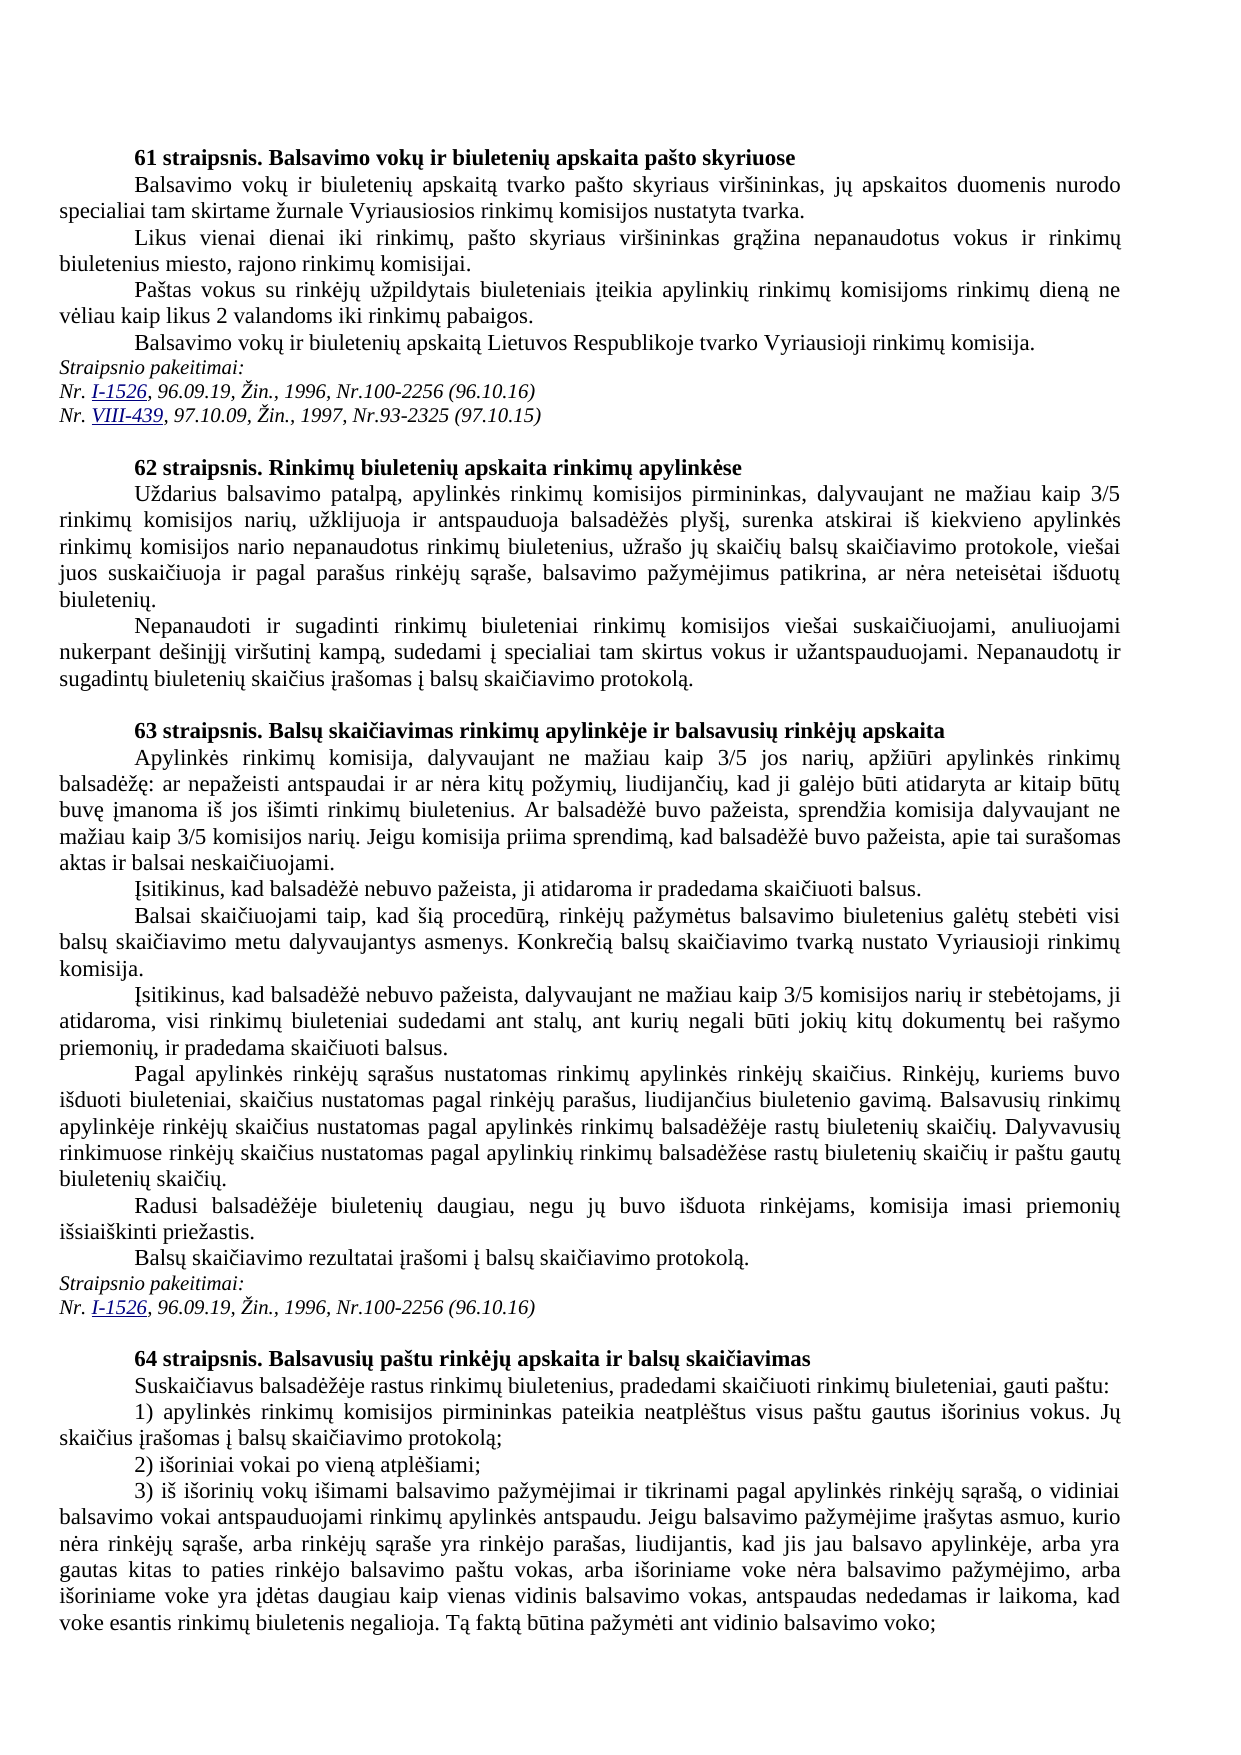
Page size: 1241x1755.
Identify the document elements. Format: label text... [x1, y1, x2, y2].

text 2) išoriniai vokai po vieną atplėšiami; [59, 1451, 1122, 1477]
text Uždarius balsavimo patalpą, apylinkės rinkimų komisijos pirmininkas, dalyvaujant ne mažiau kaip 3/5 rinkimų komisijos narių, užklijuoja ir antspauduoja balsadėžės plyšį, surenka atskirai iš kiekvieno apylinkės rinkimų komisijos nario nepanaudotus rinkimų biuletenius, užrašo jų skaičių balsų skaičiavimo protokole, viešai juos suskaičiuoja ir pagal parašus rinkėjų sąraše, balsavimo pažymėjimus patikrina, ar nėra neteisėtai išduotų biuletenių. [59, 480, 1122, 612]
text Pagal apylinkės rinkėjų sąrašus nustatomas rinkimų apylinkės rinkėjų skaičius. Rinkėjų, kuriems buvo išduoti biuleteniai, skaičius nustatomas pagal rinkėjų parašus, liudijančius biuletenio gavimą. Balsavusių rinkimų apylinkėje rinkėjų skaičius nustatomas pagal apylinkės rinkimų balsadėžėje rastų biuletenių skaičių. Dalyvavusių rinkimuose rinkėjų skaičius nustatomas pagal apylinkių rinkimų balsadėžėse rastų biuletenių skaičių ir paštu gautų biuletenių skaičių. [59, 1060, 1122, 1192]
text 62 straipsnis. Rinkimų biuletenių apskaita rinkimų apylinkėse [59, 454, 1122, 480]
text Apylinkės rinkimų komisija, dalyvaujant ne mažiau kaip 3/5 jos narių, apžiūri apylinkės rinkimų balsadėžę: ar nepažeisti antspaudai ir ar nėra kitų požymių, liudijančių, kad ji galėjo būti atidaryta ar kitaip būtų buvę įmanoma iš jos išimti rinkimų biuletenius. Ar balsadėžė buvo pažeista, sprendžia komisija dalyvaujant ne mažiau kaip 3/5 komisijos narių. Jeigu komisija priima sprendimą, kad balsadėžė buvo pažeista, apie tai surašomas aktas ir balsai neskaičiuojami. [59, 744, 1122, 876]
text 63 straipsnis. Balsų skaičiavimas rinkimų apylinkėje ir balsavusių rinkėjų apskaita [59, 717, 1122, 744]
text 1) apylinkės rinkimų komisijos pirmininkas pateikia neatplėštus visus paštu gautus išorinius vokus. Jų skaičius įrašomas į balsų skaičiavimo protokolą; [59, 1398, 1122, 1451]
text Įsitikinus, kad balsadėžė nebuvo pažeista, dalyvaujant ne mažiau kaip 3/5 komisijos narių ir stebėtojams, ji atidaroma, visi rinkimų biuleteniai sudedami ant stalų, ant kurių negali būti jokių kitų dokumentų bei rašymo priemonių, ir pradedama skaičiuoti balsus. [59, 981, 1122, 1060]
text Straipsnio pakeitimai: [59, 1271, 1122, 1295]
text Įsitikinus, kad balsadėžė nebuvo pažeista, ji atidaroma ir pradedama skaičiuoti balsus. [59, 876, 1122, 902]
text Suskaičiavus balsadėžėje rastus rinkimų biuletenius, pradedami skaičiuoti rinkimų biuleteniai, gauti paštu: [59, 1372, 1122, 1398]
text Balsavimo vokų ir biuletenių apskaitą tvarko pašto skyriaus viršininkas, jų apskaitos duomenis nurodo specialiai tam skirtame žurnale Vyriausiosios rinkimų komisijos nustatyta tvarka. [59, 171, 1122, 223]
text Straipsnio pakeitimai: [59, 355, 1122, 379]
text Paštas vokus su rinkėjų užpildytais biuleteniais įteikia apylinkių rinkimų komisijoms rinkimų dieną ne vėliau kaip likus 2 valandoms iki rinkimų pabaigos. [59, 276, 1122, 329]
text Nr. I-1526, 96.09.19, Žin., 1996, Nr.100-2256 (96.10.16) [59, 1295, 1122, 1319]
text Nepanaudoti ir sugadinti rinkimų biuleteniai rinkimų komisijos viešai suskaičiuojami, anuliuojami nukerpant dešinįjį viršutinį kampą, sudedami į specialiai tam skirtus vokus ir užantspauduojami. Nepanaudotų ir sugadintų biuletenių skaičius įrašomas į balsų skaičiavimo protokolą. [59, 612, 1122, 691]
text 64 straipsnis. Balsavusių paštu rinkėjų apskaita ir balsų skaičiavimas [59, 1345, 1122, 1372]
text Balsavimo vokų ir biuletenių apskaitą Lietuvos Respublikoje tvarko Vyriausioji rinkimų komisija. [59, 329, 1122, 355]
text Balsai skaičiuojami taip, kad šią procedūrą, rinkėjų pažymėtus balsavimo biuletenius galėtų stebėti visi balsų skaičiavimo metu dalyvaujantys asmenys. Konkrečią balsų skaičiavimo tvarką nustato Vyriausioji rinkimų komisija. [59, 902, 1122, 981]
text 61 straipsnis. Balsavimo vokų ir biuletenių apskaita pašto skyriuose [59, 144, 1122, 171]
text Radusi balsadėžėje biuletenių daugiau, negu jų buvo išduota rinkėjams, komisija imasi priemonių išsiaiškinti priežastis. [59, 1192, 1122, 1244]
text 3) iš išorinių vokų išimami balsavimo pažymėjimai ir tikrinami pagal apylinkės rinkėjų sąrašą, o vidiniai balsavimo vokai antspauduojami rinkimų apylinkės antspaudu. Jeigu balsavimo pažymėjime įrašytas asmuo, kurio nėra rinkėjų sąraše, arba rinkėjų sąraše yra rinkėjo parašas, liudijantis, kad jis jau balsavo apylinkėje, arba yra gautas kitas to paties rinkėjo balsavimo paštu vokas, arba išoriniame voke nėra balsavimo pažymėjimo, arba išoriniame voke yra įdėtas daugiau kaip vienas vidinis balsavimo vokas, antspaudas nededamas ir laikoma, kad voke esantis rinkimų biuletenis negalioja. Tą faktą būtina pažymėti ant vidinio balsavimo voko; [59, 1477, 1122, 1635]
text Nr. I-1526, 96.09.19, Žin., 1996, Nr.100-2256 (96.10.16) [59, 379, 1122, 403]
text Likus vienai dienai iki rinkimų, pašto skyriaus viršininkas grąžina nepanaudotus vokus ir rinkimų biuletenius miesto, rajono rinkimų komisijai. [59, 223, 1122, 276]
text Nr. VIII-439, 97.10.09, Žin., 1997, Nr.93-2325 (97.10.15) [59, 403, 1122, 427]
text Balsų skaičiavimo rezultatai įrašomi į balsų skaičiavimo protokolą. [59, 1244, 1122, 1271]
